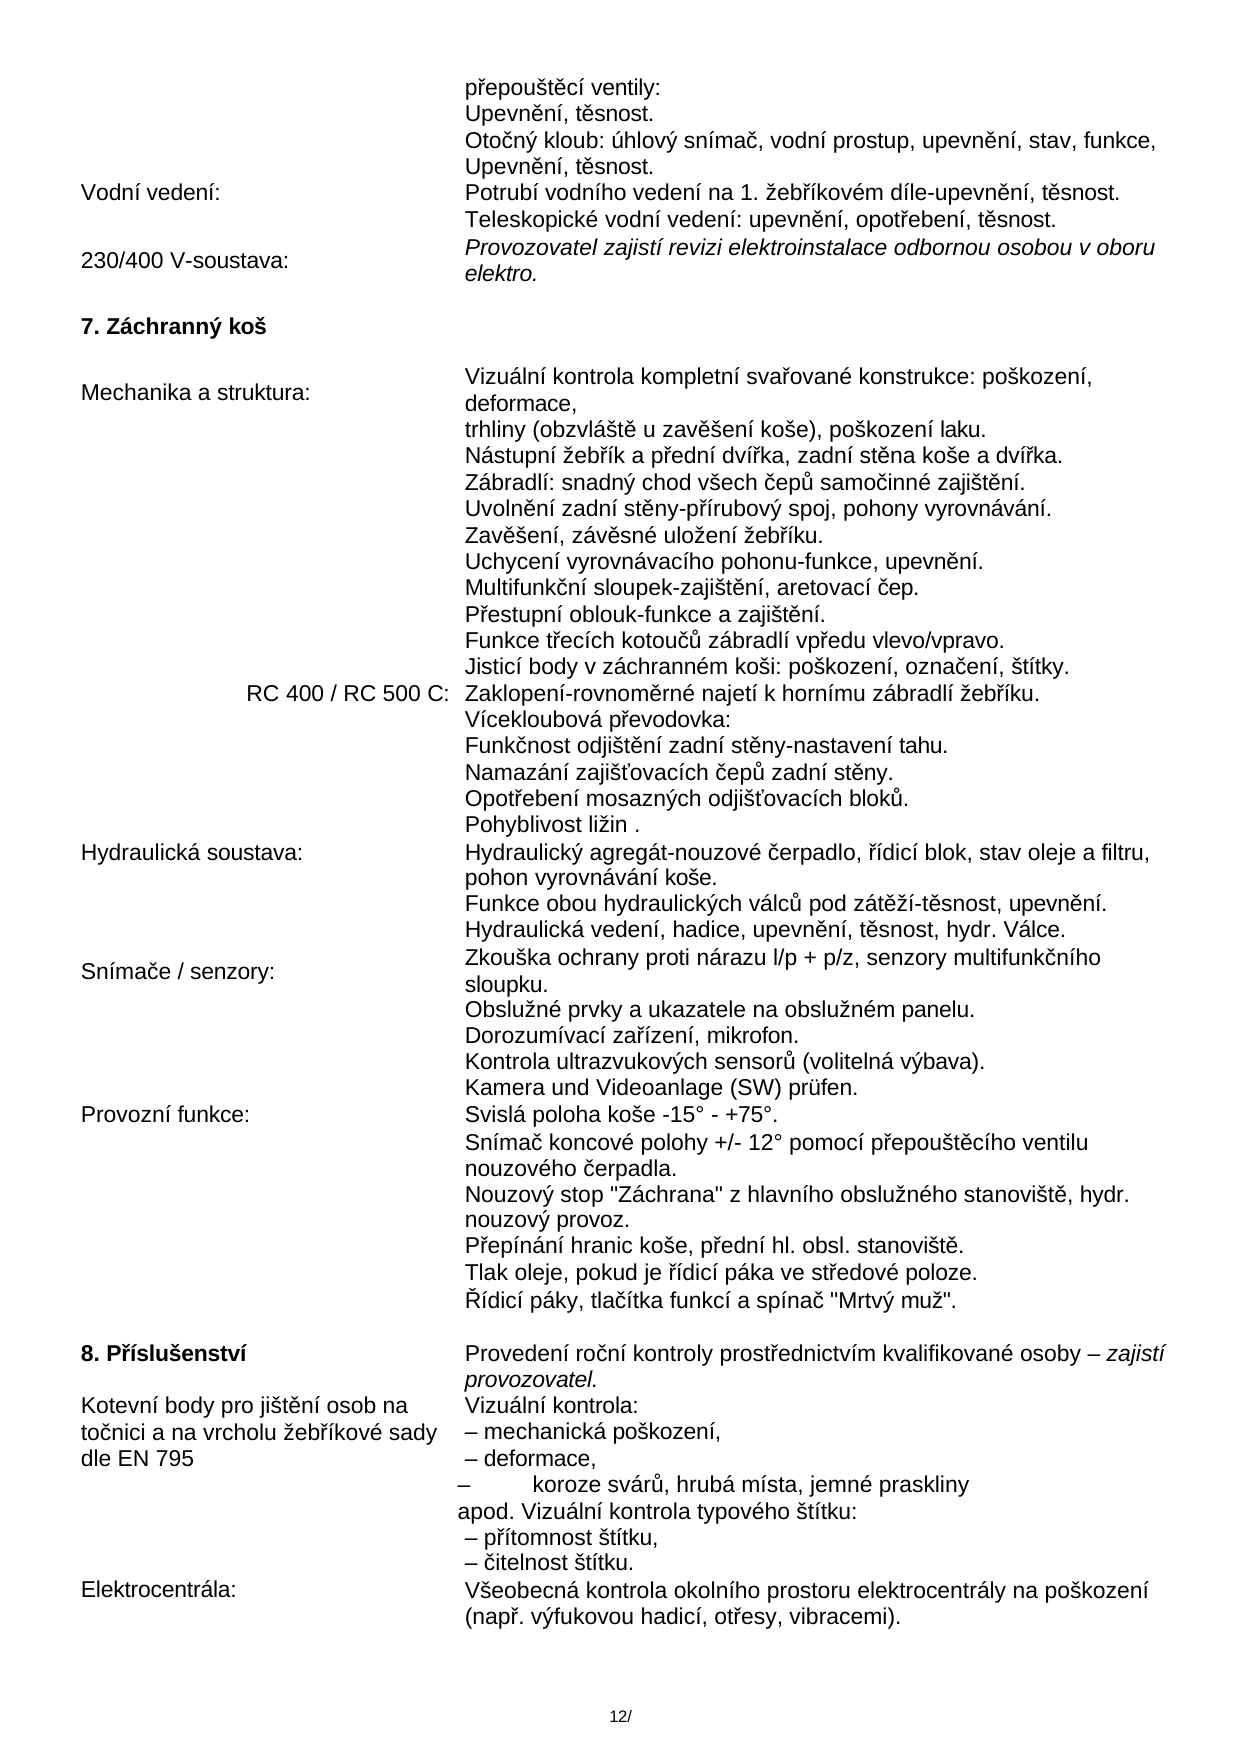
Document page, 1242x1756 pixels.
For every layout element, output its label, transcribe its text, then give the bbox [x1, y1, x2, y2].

table_cell [75, 1076, 457, 1103]
table_cell Dorozumívací zařízení, mikrofon. [458, 1024, 1171, 1050]
table_cell Kontrola ultrazvukových sensorů (volitelná výbava). [458, 1050, 1171, 1076]
table_cell [75, 102, 457, 129]
table_cell [75, 813, 457, 839]
table_cell Upevnění, těsnost. [458, 155, 1171, 181]
table_cell Namazání zajišťovacích čepů zadní stěny. [458, 761, 1171, 787]
table_cell Provozovatel zajistí revizi elektroinstalace odbornou osobou v oboru elektro. [458, 234, 1171, 300]
table_cell Zábradlí: snadný chod všech čepů samočinné zajištění. [458, 471, 1171, 497]
table_cell Snímače / senzory: [75, 945, 457, 998]
table_cell 7. Záchranný koš [75, 300, 457, 352]
table_cell Hydraulický agregát-nouzové čerpadlo, řídicí blok, stav oleje a filtru, pohon vyrovnávání koše. [458, 840, 1171, 892]
table_cell Provedení roční kontroly prostřednictvím kvalifikované osoby – zajistí provozovatel. Vizuální kontrola: mechanická poškození, deformace, koroze svárů, hrubá místa, jemné praskliny apod. Vizuální kontrola typového štítku: přítomnost štítku, čitelnost štítku. [458, 1327, 1171, 1577]
table_cell [458, 300, 1171, 352]
table_cell [75, 576, 457, 603]
table_header [75, 76, 457, 102]
table_cell [75, 1129, 457, 1182]
table_cell Všeobecná kontrola okolního prostoru elektrocentrály na poškození (např. výfukovou hadicí, otřesy, vibracemi). [458, 1577, 1171, 1629]
table_cell Nástupní žebřík a přední dvířka, zadní stěna koše a dvířka. [458, 445, 1171, 471]
table_cell [75, 603, 457, 629]
table_cell Funkce třecích kotoučů zábradlí vpředu vlevo/vpravo. [458, 629, 1171, 655]
table_cell Obslužné prvky a ukazatele na obslužném panelu. [458, 998, 1171, 1024]
table_cell [75, 734, 457, 761]
table_cell Kamera und Videoanlage (SW) prüfen. [458, 1076, 1171, 1103]
table_cell [75, 524, 457, 550]
table_cell Uchycení vyrovnávacího pohonu-funkce, upevnění. [458, 550, 1171, 576]
table_cell trhliny (obzvláště u zavěšení koše), poškození laku. [458, 418, 1171, 445]
table_cell 230/400 V-soustava: [75, 234, 457, 300]
table_cell Přestupní oblouk-funkce a zajištění. [458, 603, 1171, 629]
table_cell [75, 445, 457, 471]
table_cell Potrubí vodního vedení na 1. žebříkovém díle-upevnění, těsnost. [458, 181, 1171, 208]
table_cell Otočný kloub: úhlový snímač, vodní prostup, upevnění, stav, funkce, [458, 129, 1171, 155]
table_cell [75, 998, 457, 1024]
table_cell [75, 787, 457, 813]
table_cell [75, 471, 457, 497]
table_cell Funkčnost odjištění zadní stěny-nastavení tahu. [458, 734, 1171, 761]
table_cell Hydraulická vedení, hadice, upevnění, těsnost, hydr. Válce. [458, 919, 1171, 945]
table_cell Zaklopení-rovnoměrné najetí k hornímu zábradlí žebříku. [458, 682, 1171, 708]
table_cell [75, 1182, 457, 1234]
table_cell [75, 497, 457, 524]
table_cell Svislá poloha koše -15° - +75°. [458, 1103, 1171, 1129]
table_cell Provozní funkce: [75, 1103, 457, 1129]
table_cell [75, 418, 457, 445]
table_cell RC 400 / RC 500 C: [75, 682, 457, 708]
table_cell [75, 919, 457, 945]
table_cell [75, 1235, 457, 1261]
table_header přepouštěcí ventily: [458, 76, 1171, 102]
table_cell [75, 655, 457, 682]
table_cell Pohyblivost ližin . [458, 813, 1171, 839]
table_cell 8. Příslušenství Kotevní body pro jištění osob na točnici a na vrcholu žebříkové sady dle EN 795 [75, 1327, 457, 1577]
table_cell Vizuální kontrola kompletní svařované konstrukce: poškození, deformace, [458, 353, 1171, 418]
table_cell Nouzový stop "Záchrana" z hlavního obslužného stanoviště, hydr. nouzový provoz. [458, 1182, 1171, 1234]
table_cell Tlak oleje, pokud je řídicí páka ve středové poloze. [458, 1261, 1171, 1287]
table_cell [75, 761, 457, 787]
table_cell Funkce obou hydraulických válců pod zátěží-těsnost, upevnění. [458, 892, 1171, 918]
table_cell Opotřebení mosazných odjišťovacích bloků. [458, 787, 1171, 813]
table_cell [75, 129, 457, 155]
table_cell [75, 1261, 457, 1287]
table_cell Řídicí páky, tlačítka funkcí a spínač "Mrtvý muž". [458, 1287, 1171, 1327]
table_cell Multifunkční sloupek-zajištění, aretovací čep. [458, 576, 1171, 603]
table_cell [75, 892, 457, 918]
table_cell Mechanika a struktura: [75, 353, 457, 418]
table_cell [75, 1024, 457, 1050]
table_cell Zavěšení, závěsné uložení žebříku. [458, 524, 1171, 550]
table_cell [75, 208, 457, 234]
table_cell [75, 1050, 457, 1076]
table_cell Zkouška ochrany proti nárazu l/p + p/z, senzory multifunkčního sloupku. [458, 945, 1171, 998]
table_cell [75, 629, 457, 655]
table_cell [75, 550, 457, 576]
table_cell Jisticí body v záchranném koši: poškození, označení, štítky. [458, 655, 1171, 682]
table_cell Hydraulická soustava: [75, 840, 457, 892]
table_cell Přepínání hranic koše, přední hl. obsl. stanoviště. [458, 1235, 1171, 1261]
table_cell Elektrocentrála: [75, 1577, 457, 1629]
table_cell Upevnění, těsnost. [458, 102, 1171, 129]
table_cell Uvolnění zadní stěny-přírubový spoj, pohony vyrovnávání. [458, 497, 1171, 524]
table_cell Teleskopické vodní vedení: upevnění, opotřebení, těsnost. [458, 208, 1171, 234]
table_cell Vodní vedení: [75, 181, 457, 208]
table_cell [75, 708, 457, 734]
table_cell Vícekloubová převodovka: [458, 708, 1171, 734]
table_cell Snímač koncové polohy +/- 12° pomocí přepouštěcího ventilu nouzového čerpadla. [458, 1129, 1171, 1182]
table_cell [75, 155, 457, 181]
table_cell [75, 1287, 457, 1327]
